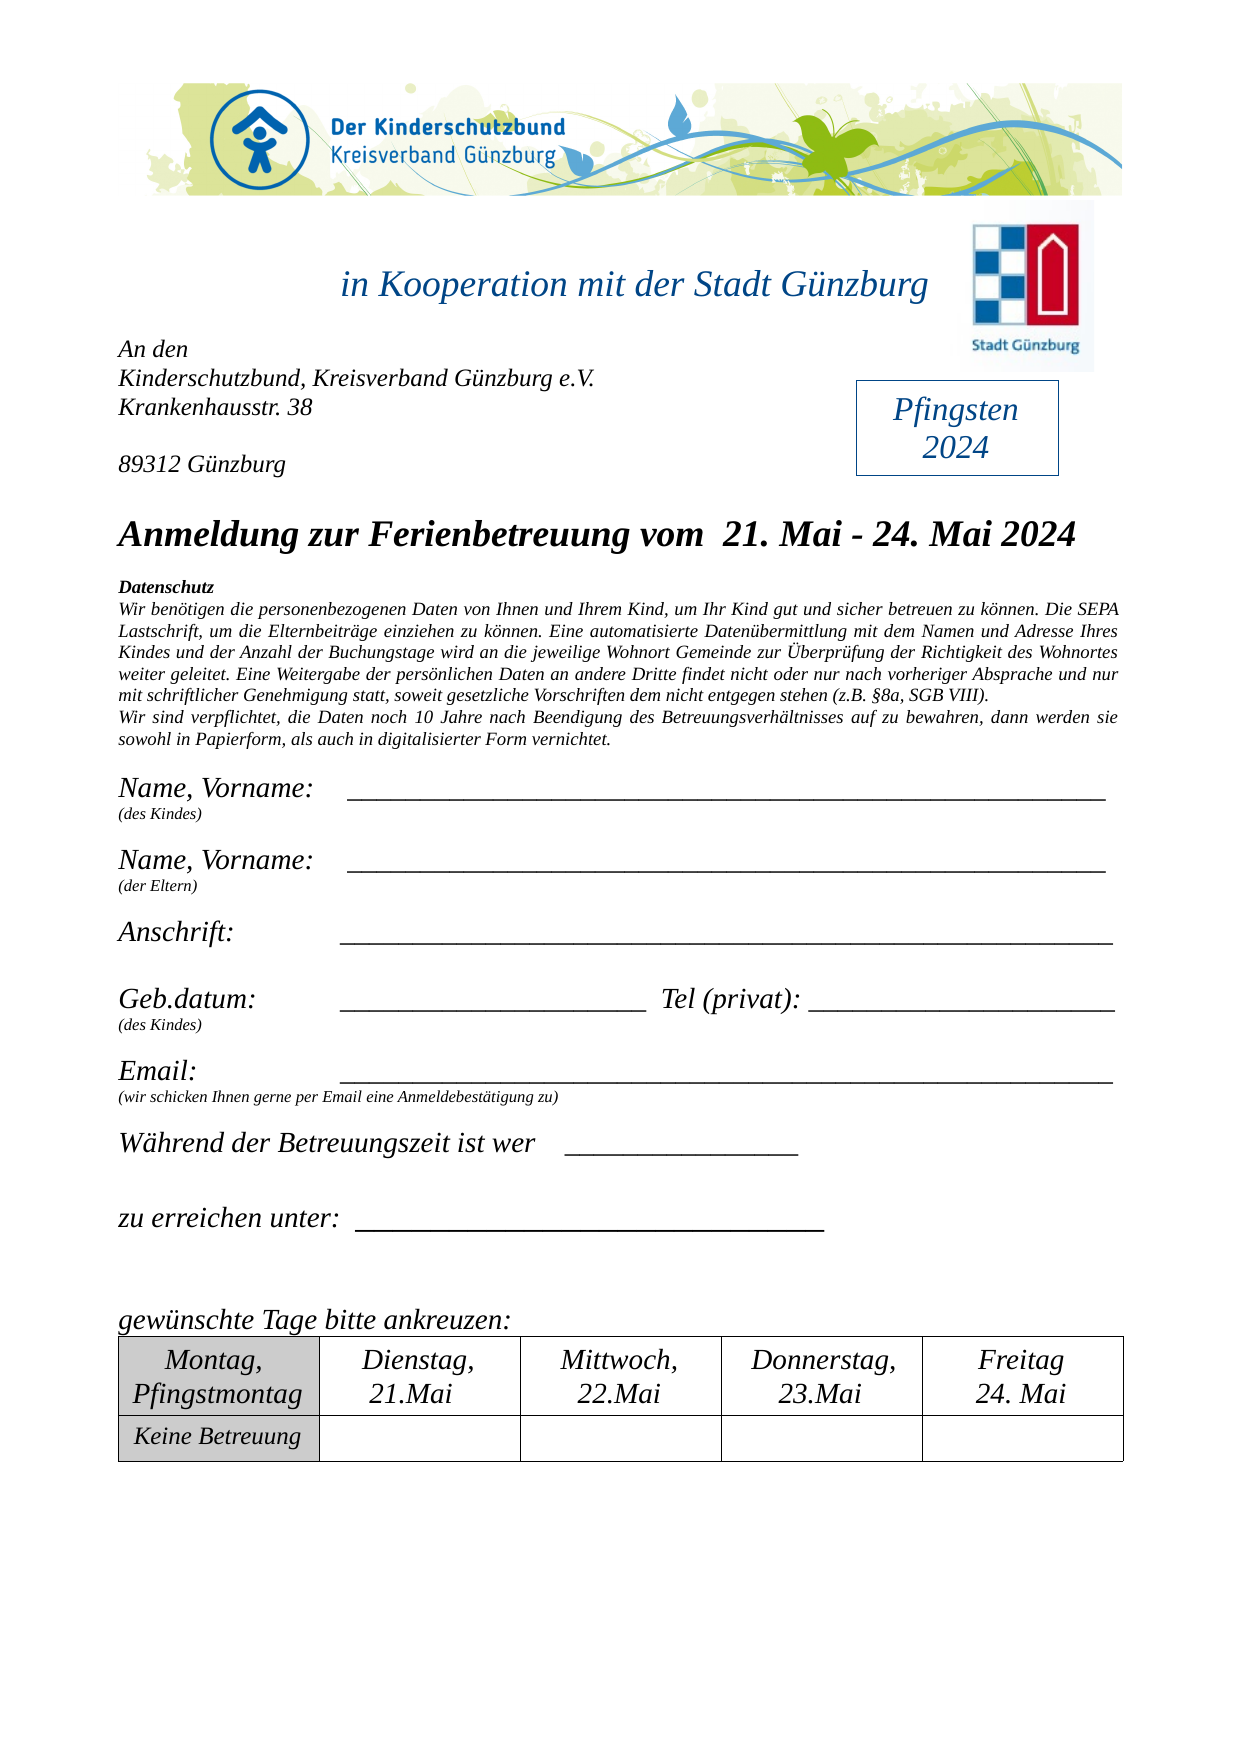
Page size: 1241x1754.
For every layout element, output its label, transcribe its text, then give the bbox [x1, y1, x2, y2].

text (der Eltern) [118, 876, 1122, 895]
text [1104, 334, 1122, 363]
text Anschrift: _____________________________________________________ [118, 914, 1122, 948]
table_cell [722, 1416, 922, 1461]
table_header Montag, Pfingstmontag [119, 1337, 319, 1415]
text Name, Vorname: ____________________________________________________ [118, 771, 1122, 804]
text [1059, 392, 1122, 421]
table_cell [320, 1416, 520, 1461]
text Pfingsten 2024 [865, 389, 1049, 466]
table_cell [521, 1416, 721, 1461]
text Während der Betreuungszeit ist wer ________________ [118, 1125, 1122, 1159]
text Datenschutz [118, 576, 1122, 598]
text Wir benötigen die personenbezogenen Daten von Ihnen und Ihrem Kind, um Ihr Kind gut und sicher betreuen zu können. Die SEPA Lastschrift, um die Elternbeiträge einziehen zu können. Eine automatisierte Datenübermittlung mit dem Namen und Adresse Ihres Kindes und der Anzahl der Buchungstage wird an die jeweilige Wohnort Gemeinde zur Überprüfung der Richtigkeit des Wohnortes weiter geleitet. Eine Weitergabe der persönlichen Daten an andere Dritte findet nicht oder nur nach vorheriger Absprache und nur mit schriftlicher Genehmigung statt, soweit gesetzliche Vorschriften dem nicht entgegen stehen (z.B. §8a, SGB VIII). [118, 598, 1122, 706]
table_header Dienstag, 21.Mai [320, 1337, 520, 1415]
text Email: _____________________________________________________ [118, 1053, 1122, 1087]
table_cell Keine Betreuung [119, 1416, 319, 1461]
text zu erreichen unter: _________________________ [118, 1192, 1122, 1235]
text Geb.datum: _____________________ Tel (privat): _____________________ [118, 981, 1122, 1015]
table_cell [923, 1416, 1123, 1461]
text (des Kindes) [118, 1015, 1122, 1034]
picture [118, 83, 1123, 196]
text Krankenhausstr. 38 [118, 392, 856, 421]
text 89312 Günzburg [118, 449, 1122, 478]
text (wir schicken Ihnen gerne per Email eine Anmeldebestätigung zu) [118, 1087, 1122, 1106]
text Name, Vorname: ____________________________________________________ [118, 842, 1122, 876]
text (des Kindes) [118, 804, 1122, 823]
text [857, 381, 1058, 475]
table_header Mittwoch, 22.Mai [521, 1337, 721, 1415]
table_header Freitag 24. Mai [923, 1337, 1123, 1415]
text An den [118, 334, 950, 363]
text gewünschte Tage bitte ankreuzen: [118, 1302, 1122, 1336]
text Kinderschutzbund, Kreisverband Günzburg e.V. [118, 363, 1122, 392]
text Wir sind verpflichtet, die Daten noch 10 Jahre nach Beendigung des Betreuungsverhältnisses auf zu bewahren, dann werden sie sowohl in Papierform, als auch in digitalisierter Form vernichtet. [118, 706, 1122, 749]
text Anmeldung zur Ferienbetreuung vom 21. Mai - 24. Mai 2024 [118, 512, 1122, 555]
picture [950, 200, 1095, 372]
table_header Donnerstag, 23.Mai [722, 1337, 922, 1415]
